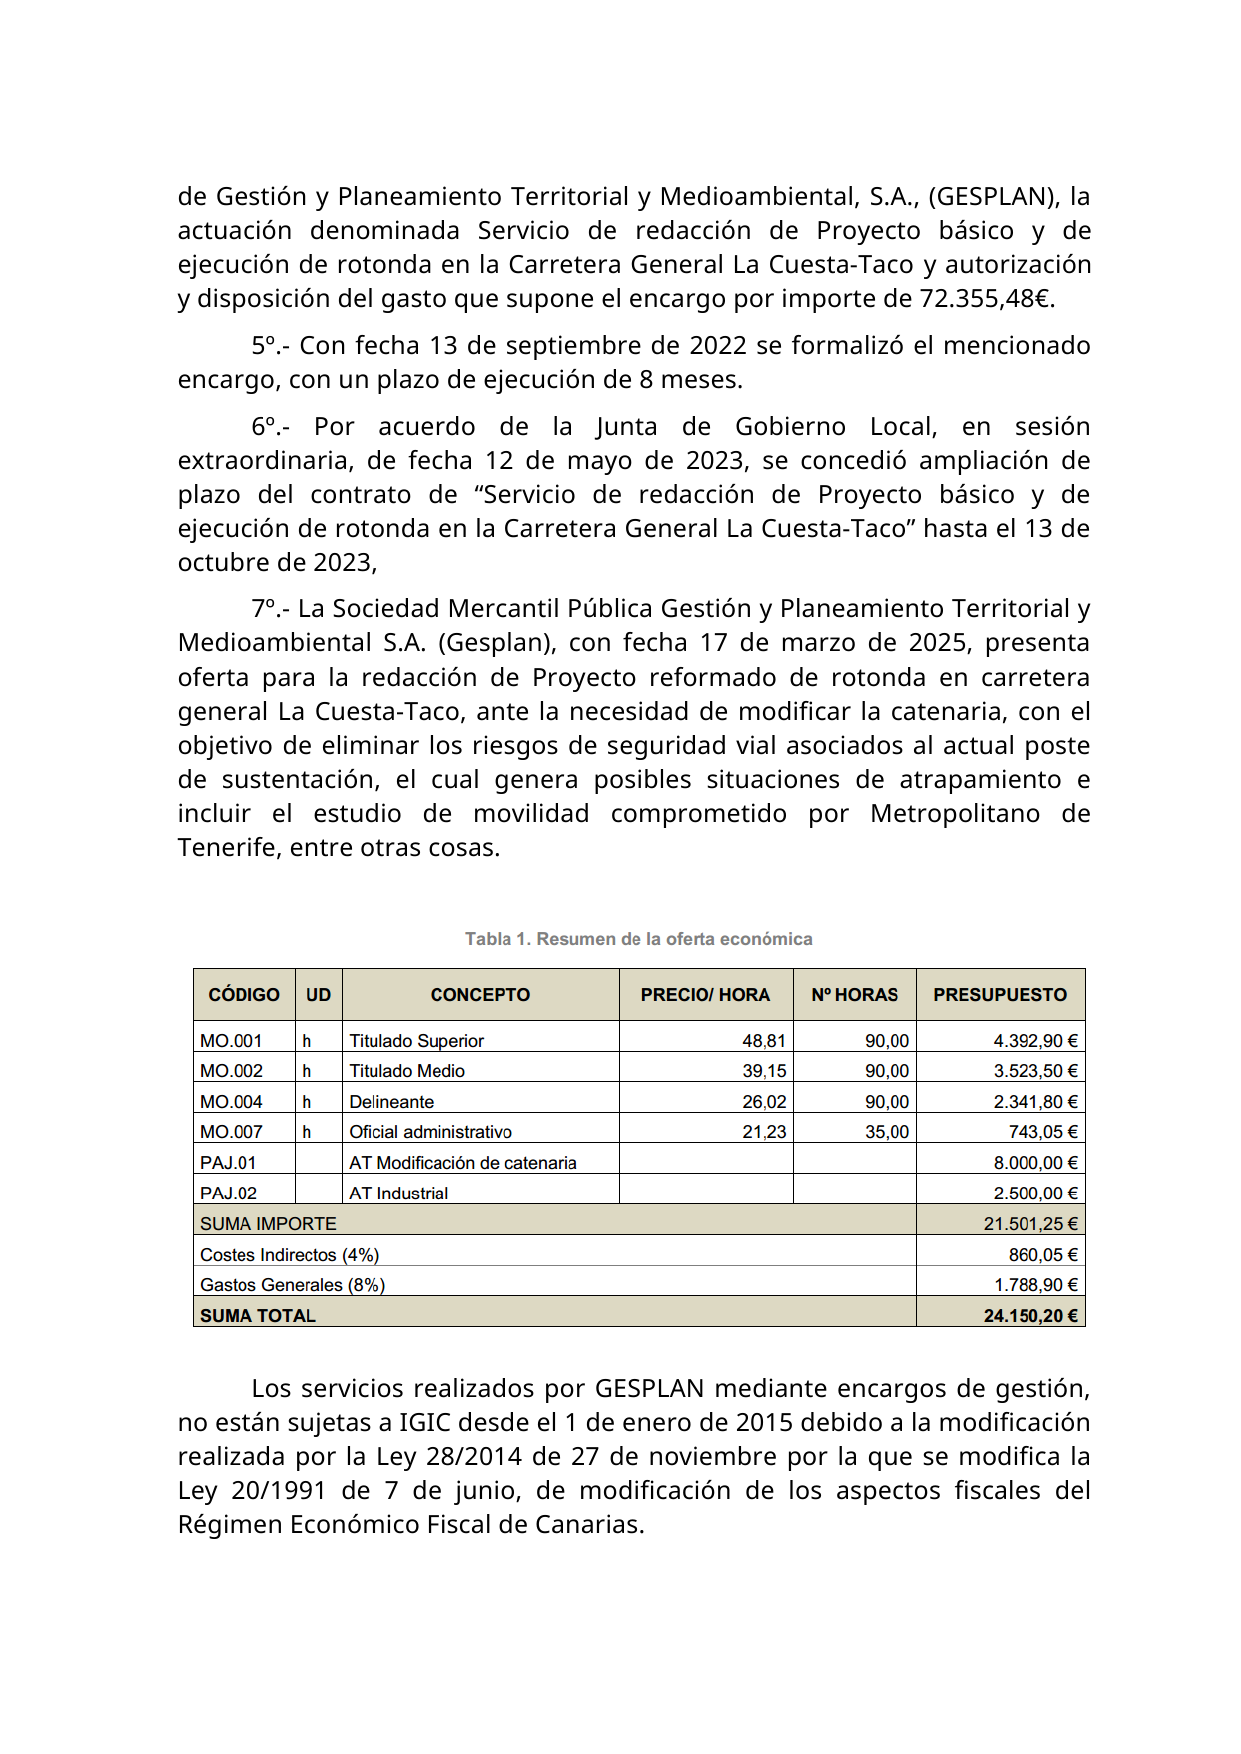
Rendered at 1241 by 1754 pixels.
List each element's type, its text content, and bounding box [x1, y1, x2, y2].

text 6º.- Por acuerdo de la Junta de Gobierno Local, en sesión extraordinaria, de fecha 12 de mayo de 2023, se concedió ampliación de plazo del contrato de “Servicio de redacción de Proyecto básico y de ejecución de rotonda en la Carretera General La Cuesta-Taco” hasta el 13 de octubre de 2023, [177, 408, 1093, 578]
text 7º.- La Sociedad Mercantil Pública Gestión y Planeamiento Territorial y Medioambiental S.A. (Gesplan), con fecha 17 de marzo de 2025, presenta oferta para la redacción de Proyecto reformado de rotonda en carretera general La Cuesta-Taco, ante la necesidad de modificar la catenaria, con el objetivo de eliminar los riesgos de seguridad vial asociados al actual poste de sustentación, el cual genera posibles situaciones de atrapamiento e incluir el estudio de movilidad comprometido por Metropolitano de Tenerife, entre otras cosas. [177, 591, 1093, 863]
text 5º.- Con fecha 13 de septiembre de 2022 se formalizó el mencionado encargo, con un plazo de ejecución de 8 meses. [177, 328, 1093, 396]
text de Gestión y Planeamiento Territorial y Medioambiental, S.A., (GESPLAN), la actuación denominada Servicio de redacción de Proyecto básico y de ejecución de rotonda en la Carretera General La Cuesta-Taco y autorización y disposición del gasto que supone el encargo por importe de 72.355,48€. [177, 179, 1093, 315]
text Los servicios realizados por GESPLAN mediante encargos de gestión, no están sujetas a IGIC desde el 1 de enero de 2015 debido a la modificación realizada por la Ley 28/2014 de 27 de noviembre por la que se modifica la Ley 20/1991 de 7 de junio, de modificación de los aspectos fiscales del Régimen Económico Fiscal de Canarias. [177, 1371, 1093, 1541]
